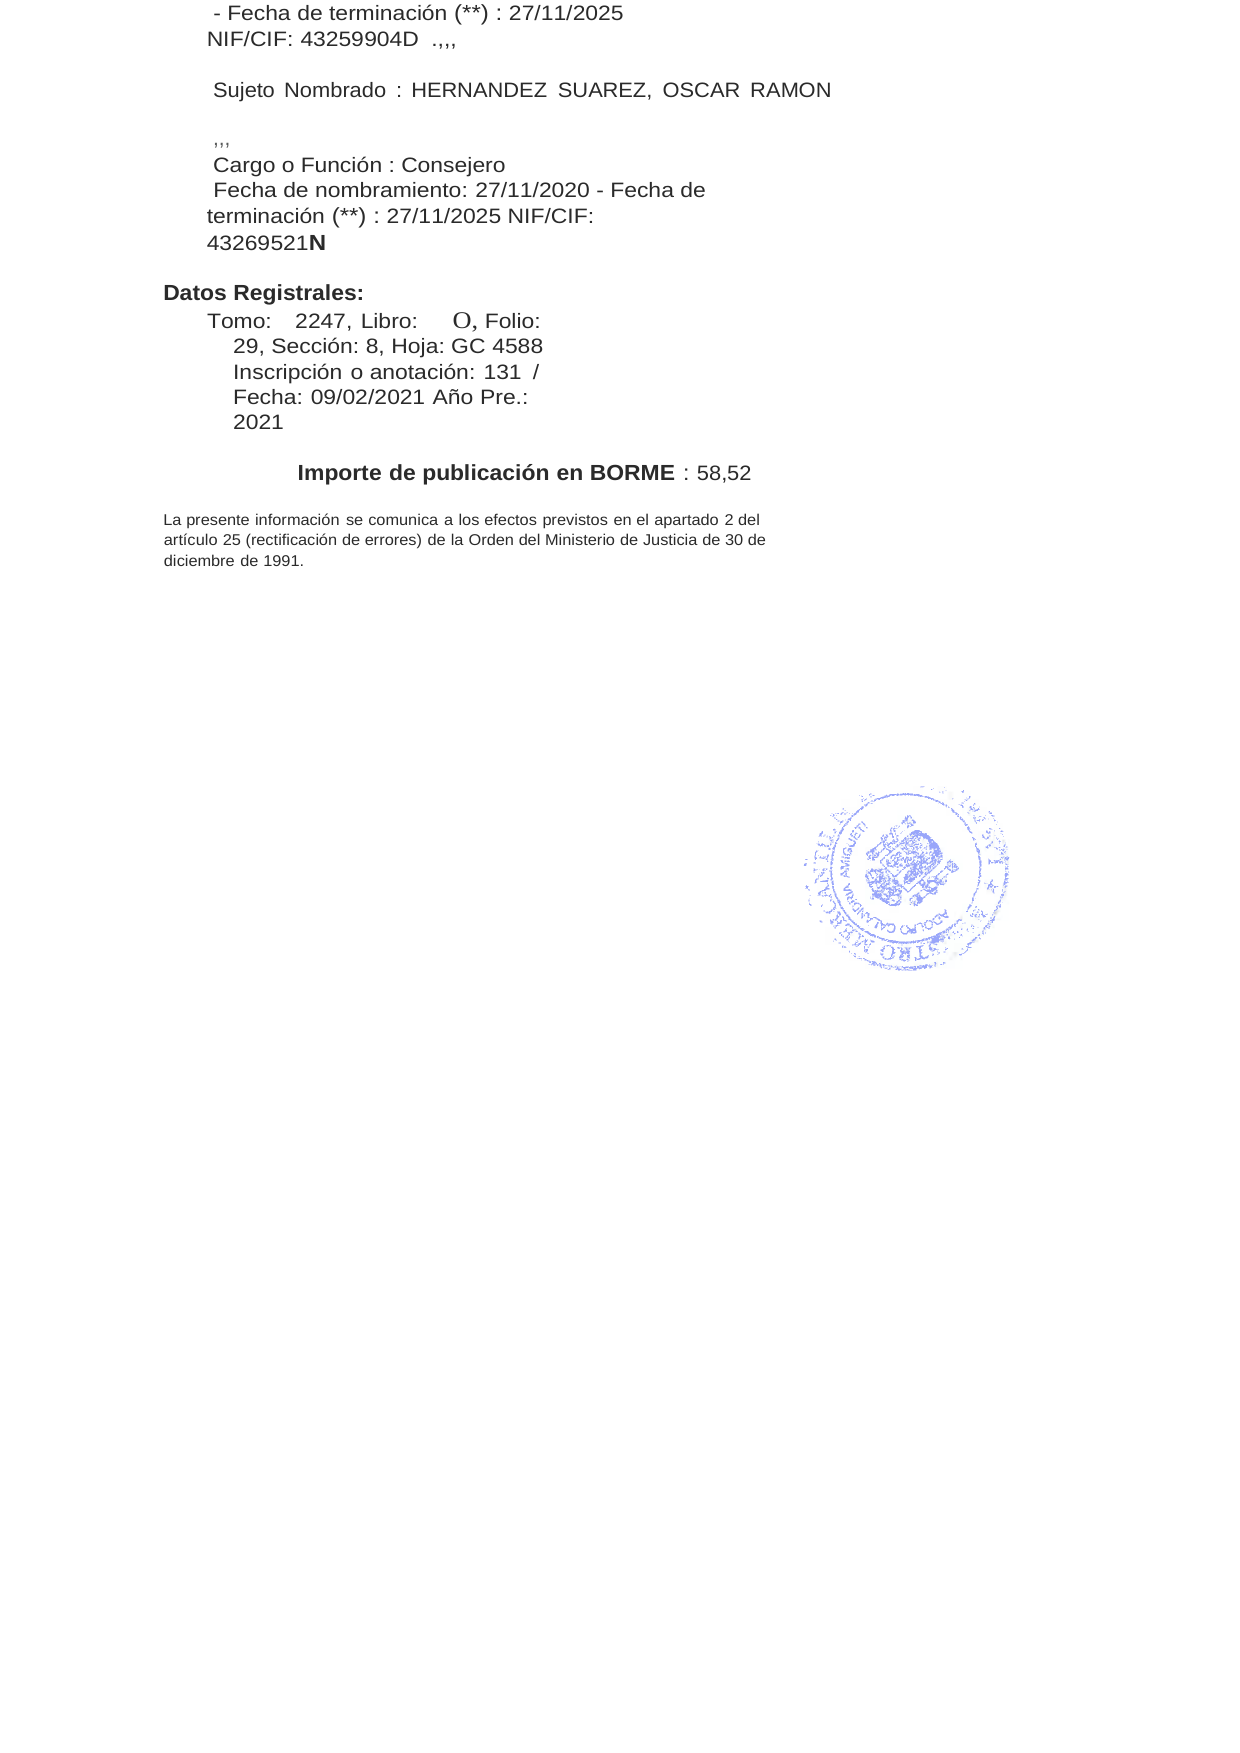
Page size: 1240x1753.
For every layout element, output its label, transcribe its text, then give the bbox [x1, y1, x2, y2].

text Cargo o Función : Consejero [213, 152, 869, 176]
subtitle Datos Registrales: [163, 281, 869, 306]
text Sujeto Nombrado : HERNANDEZ SUAREZ, OSCAR RAMON ,,,­ [213, 78, 869, 150]
text Tomo: 2247, Libro: O, Folio: 29, Sección: 8, Hoja: GC 4588 Inscripción o anotación: 131 / Fecha: 09/02/2021 Año Pre.: 2021 [207, 306, 548, 434]
subtitle Importe de publicación en BORME : 58,52 [297, 460, 869, 485]
text Fecha de nombramiento: 27/11/2020 - Fecha de terminación (**) : 27/11/2025 NIF/CIF: 43259904D .,,, [207, 0, 710, 51]
text Fecha de nombramiento: 27/11/2020 - Fecha de terminación (**) : 27/11/2025 NIF/CIF: 43269521N [207, 177, 710, 255]
text La presente información se comunica a los efectos previstos en el apartado 2 del artículo 25 (rectificación de errores) de la Orden del Ministerio de Justicia de 30 de diciembre de 1991. [163, 511, 779, 569]
